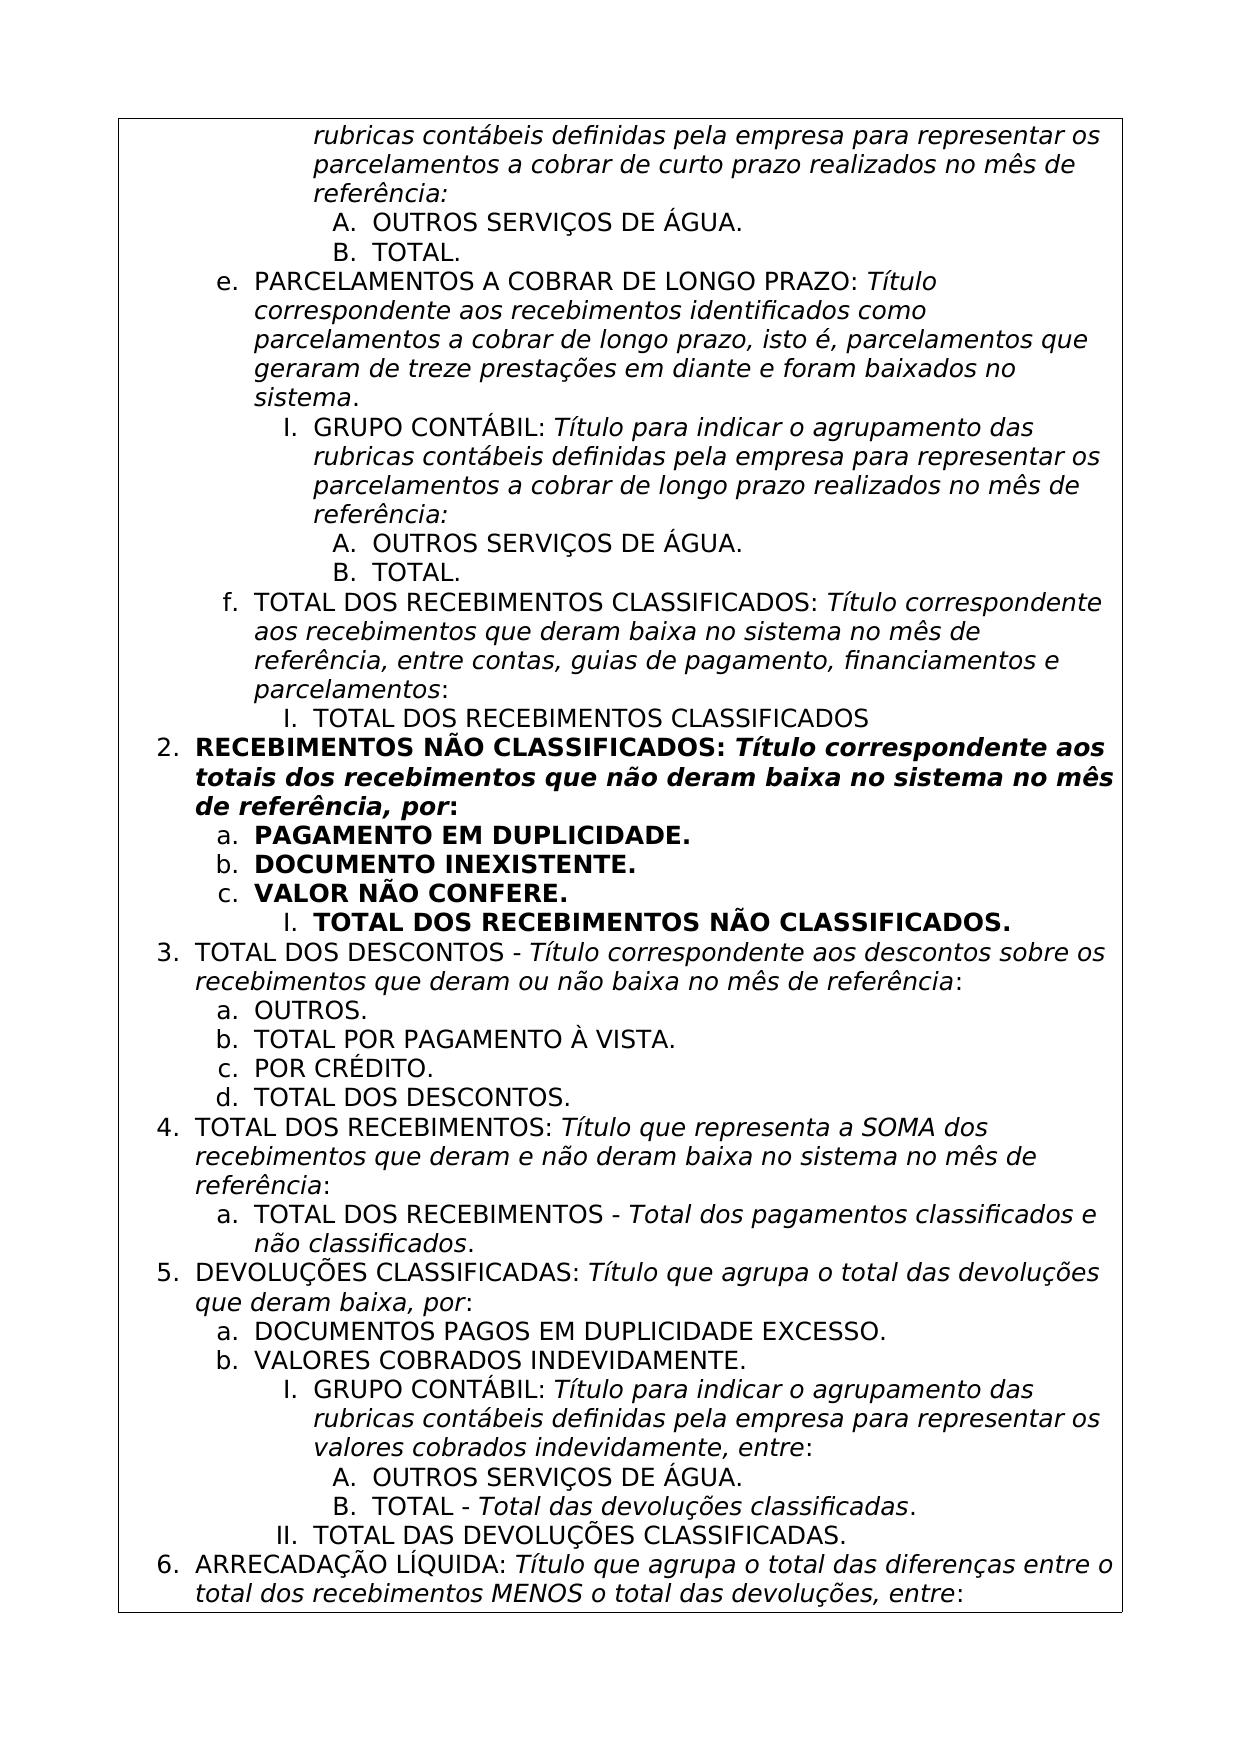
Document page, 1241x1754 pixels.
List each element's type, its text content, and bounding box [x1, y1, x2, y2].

table_header RECEBIMENTOS CLASSIFICADOS: Título para indicar o agrupamento das subdivisões dos recebimentos identificados como contas, guias de pagamento, financiamentos e parcelamentos que foram dado baixa no sistema no mês de referência. CONTAS: Título correspondente às contas classificadas no mês de referência, discriminando valores de água, esgoto e financiamentos cobrados: ESGOTO. FINANCIAMENTOS COBRADOS - Discrimina os financiamentos incluídos nas contas do mês de referência: LIGAÇÕES DE ÁGUA. ACRÉSCIMOS POR IMPONTUALIDADE. RELIGAÇÕES E SANÇÕES. AFERIÇÃO DE HIDRÔMETROS. EXTENSÕES DA REDE DE ÁGUA. OUTROS SERVIÇOS DE ÁGUA. LIGAÇÕES DE ESGOTO. TARIFA DE ÁGUA. TARIFA DE ESGOTO. TOTAL. PARCELAMENTOS COBRADOS - Título para indicar o agrupamento das subdivisões dos parcelamentos cobrados, contendo tarifas, de água, financiamentos e juros: ÁGUA. FINANCIAMENTOS COBRADOS: OUTROS SERVIÇOS DE ÁGUA. TOTAL. JUROS. TOTAL. CRÉDITOS REALIZADOS: Título para indicar o agrupamento das subdivisões dos créditos que deram baixa, por: pagamento em duplicidade, cobrança indevida, além dos descontos concedidos, visualizando o total dos créditos no mês de referência. DOCUMENTOS PAGOS EM DUPLICIDADE EXCESSO: VALORES COBRADOS INDEVIDAMENTE. ACRÉSCIMOS POR IMPONTUALIDADE. OUTROS SERVIÇOS DE ÁGUA. TOTAL. DESCONTOS CONCEDIDOS. TOTAL. TOTAL CRÉDITOS REALIZADOS: Título para indicar o agrupamento das subdivisões do TOTAL dos créditos classificados no mês de referência. TOTAL CRÉDITOS REALIZADOS. IMPOSTOS RETIDOS NAS CONTAS RECEBIDAS: Título para indicar o agrupamento das subdivisões do total discriminado para cada imposto retidos nas contas, entre: imposto de renda, CSLL, COFINS e PIS/PASEP: IMPOSTO DE RENDA. CSLL. COFINS. PIS/PASEP. DOAÇÕES RECEBIDAS EM CONTA - Título para indicar o agrupamento das subdivisões das doações lançadas nas contas do mês de referência e a pedido do cliente, e repassadas para as instituições cadastradas após o pagamento da conta: GRUPO CONTÁBIL: Título para indicar o agrupamento das rubricas contábeis definidas pela empresa para representar as doações recebidas em conta: DOAÇÃO HOSP. VARELA SANTIAGO. DOAÇÃO INST. JUVINO BARRETO. TOTAL. TOTAL DO RECEBIMENTO DE CONTAS CLASSIFICADOS: Total do recebimento de todas as contas, parcelamentos, créditos, impostos e doações, que foi baixado no sistema no mês de referência. GUIAS DE PAGAMENTO: Título para indicar o agrupamento das subdivisões dos recebimentos identificados como guias de pagamento e dado baixa no sistema, contendo entradas de parcelamento. ENTRADAS PARCELAMENTO. GRUPO CONTÁBIL: Título para indicar o agrupamento das rubricas contábeis definidas pela empresa para representar as guias de pagamento recebidas no mês de referência: LIGAÇÕES DE ÁGUA. ACRÉSCIMOS POR IMPONTUALIDADE. RELIGAÇÕES E SANÇÕES. OUTROS SERVIÇOS DE ÁGUA. TOTAL. FINANCIAMENTOS A COBRAR DE CURTO PRAZO: Título correspondente aos recebimentos identificados como financiamentos a cobrar de curto prazo, isto é, que geraram até doze prestações e foram baixados no sistema. GRUPO CONTÁBIL: Título para indicar o agrupamento das rubricas contábeis definidas pela empresa para representar os financiamentos a cobrar de curto prazo realizados no mês de referência: LIGAÇÕES DE ÁGUA. ACRÉSCIMOS POR IMPONTUALIDADE. RELIGAÇÕES E SANÇÕES. OUTROS SERVIÇOS DE ÁGUA. TARIFA DE ÁGUA. TOTAL. PARCELAMENTOS A COBRAR DE CURTO PRAZO: Título correspondente aos recebimentos identificados como parcelamentos a cobrar de curto prazo, isto é, parcelamentos que geraram até doze prestações e foram baixados no sistema. GRUPO CONTÁBIL: Título para indicar o agrupamento das rubricas contábeis definidas pela empresa para representar os parcelamentos a cobrar de curto prazo realizados no mês de referência: OUTROS SERVIÇOS DE ÁGUA. TOTAL. PARCELAMENTOS A COBRAR DE LONGO PRAZO: Título correspondente aos recebimentos identificados como parcelamentos a cobrar de longo prazo, isto é, parcelamentos que geraram de treze prestações em diante e foram baixados no sistema. GRUPO CONTÁBIL: Título para indicar o agrupamento das rubricas contábeis definidas pela empresa para representar os parcelamentos a cobrar de longo prazo realizados no mês de referência: OUTROS SERVIÇOS DE ÁGUA. TOTAL. TOTAL DOS RECEBIMENTOS CLASSIFICADOS: Título correspondente aos recebimentos que deram baixa no sistema no mês de referência, entre contas, guias de pagamento, financiamentos e parcelamentos: TOTAL DOS RECEBIMENTOS CLASSIFICADOS RECEBIMENTOS NÃO CLASSIFICADOS: Título correspondente aos totais dos recebimentos que não deram baixa no sistema no mês de referência, por: PAGAMENTO EM DUPLICIDADE. DOCUMENTO INEXISTENTE. VALOR NÃO CONFERE. TOTAL DOS RECEBIMENTOS NÃO CLASSIFICADOS. TOTAL DOS DESCONTOS - Título correspondente aos descontos sobre os recebimentos que deram ou não baixa no mês de referência: OUTROS. TOTAL POR PAGAMENTO À VISTA. POR CRÉDITO. TOTAL DOS DESCONTOS. TOTAL DOS RECEBIMENTOS: Título que representa a SOMA dos recebimentos que deram e não deram baixa no sistema no mês de referência: TOTAL DOS RECEBIMENTOS - Total dos pagamentos classificados e não classificados. DEVOLUÇÕES CLASSIFICADAS: Título que agrupa o total das devoluções que deram baixa, por: DOCUMENTOS PAGOS EM DUPLICIDADE EXCESSO. VALORES COBRADOS INDEVIDAMENTE. GRUPO CONTÁBIL: Título para indicar o agrupamento das rubricas contábeis definidas pela empresa para representar os valores cobrados indevidamente, entre: OUTROS SERVIÇOS DE ÁGUA. TOTAL - Total das devoluções classificadas. TOTAL DAS DEVOLUÇÕES CLASSIFICADAS. ARRECADAÇÃO LÍQUIDA: Título que agrupa o total das diferenças entre o total dos recebimentos MENOS o total das devoluções, entre: ARRECADAÇÃO LÍQUIDA. IMPOSTOS RETIDOS. ARRECADAÇÃO (RECEBIMENTO LIQ.+IMPOSTOS RETIDOS). RECEBIMENTOS DOS MESES ANTERIORES CLASSIFICADOS NO MÊS - Título que agrupa os totais dos recebimentos anteriores não classificados, mas que foram classificados (dado baixa) no mês de referência do relatório, entre contas, financiamentos, parcelamentos e créditos: CONTAS - Título que agrupa o total das contas não classificadas anteriormente e classificadas no mês de referência: ÁGUA. ESGOTO. FINANCIAMENTOS COBRADOS - Título para indicar os totais de financiamentos não classificados, mas que foram classificados (dado baixa) no mês de referência do relatório: LIGAÇÕES DE ÁGUA. ACRÉSCIMOS POR IMPONTUALIDADE. RELIGAÇÕES E SANÇÕES. AFERIÇÃO DE HIDRÔMETROS. OUTROS SERVIÇOS DE ÁGUA. TARIFA DE ÁGUA. TARIFA DE ESGOTO. TOTAL. PARCELAMENTOS COBRADOS - Título para indicar os totais de parcelamentos não classificados, mas que foram classificados (dado baixa) no mês de referência do relatório: ÁGUA. FINANCIAMENTOS COBRADOS. OUTROS SERVIÇOS DE ÁGUA. TOTAL. JUROS COBRADOS - Juros sobre os parcelamentos não classificados, classificados no mês de referência. TOTAL. CRÉDITOS REALIZADOS - Título para indicar os totais dos créditos não classificados, mas que foram classificados (dado baixa) no mês de referência do relatório. Créditos por: DOCUMENTOS PAGOS EM DUPLICIDADE EXCESSO. VALORES COBRADOS INDEVIDAMENTE. OUTROS SERVIÇOS DE ÁGUA. TOTAL. DESCONTOS CONCEDIDOS. TOTAL - Título para indicar os totais dos créditos não classificados, entre: TOTAL CRÉDITOS REALIZADOS. IMPOSTOS RETIDOS CONTAS MÊS ANTERIOR CLASSIFICADOS NO MÊS - Título que agrupa os totais dos impostos que incidiram sobre os recebimentos anteriores não classificados, mas que foram classificados (dado baixa) no mês de referência do relatório: IMPOSTO DE RENDA. CSLL. COFINS. PIS/PASEP. DOAÇÕES RECEBIDAS EM CONTA - Título que agrupa os totais das doações que constaram sobre os recebimentos anteriores não classificados, mas que foram classificados (dado baixa) no mês de referência do relatório: DOAÇÃO HOSPITAL VARELA SANTIAGO. TOTAL. TOTAL DOS RECEBIMENTOS DE CONTAS - Corresponde aos totais dos recebimentos de contas não classificadas, mas que foram classificadas (dado baixa) no mês de referência do relatório: GUIAS DE PAGAMENTO - Título que agrupa os totais das guias de pagamento que constaram sobre os recebimentos anteriores não classificados, mas que foram classificados (dado baixa) no mês de referência do relatório: ENTRADAS DE PARCELAMENTO. GRUPO CONTÁBIL - Título para indicar o agrupamento das rubricas contábeis definidas pela empresa para representar as guias de pagamento não classificadas, mas que foram classificadas no mês de referência: ACRÉSCIMO POR IMPONTUALIDADE. TOTAL - Total das entradas de parcelamento. FINANCIAMENTOS A COBRAR DE CURTO PRAZO - Título que agrupa os totais dos financiamentos cujas parcelas serão cobradas no intervalo de até um ano, incluídos nos recebimentos anteriores não classificados, mas que foram classificados (dado baixa) no mês de referência do relatório: GRUPO CONTÁBIL - Título para indicar o agrupamento das rubricas contábeis definidas pela empresa para representar os financiamentos a cobrar de curto prazo: ACRÉSCIMOS POR IMPONTUALIDADE. RELIGAÇÕES E SANÇÕES. OUTROS SERVIÇOS DE ÁGUA. TOTAL. PARCELAMENTOS A COBRAR DE CURTO PRAZO - Título que agrupa os totais dos parcelamentos cujas parcelas serão cobradas no intervalo de até um ano, incluídos nos recebimentos anteriores não classificados, mas que foram classificados (dado baixa) no mês de referência do relatório: GRUPO CONTÁBIL - Título para indicar o agrupamento das rubricas contábeis definidas pela empresa para representar os parcelamentos a cobrar de curto prazo: OUTROS SERVIÇOS DE ÁGUA. TOTAL. TOTAL RECEBIMENTO MESES ANTERIORES CLASSIFICADOS NO MÊS - Total dos recebimentos anteriores não classificados, mas que foram classificados (dado baixa) no mês de referência do relatório. BAIXA RECEBIMENTOS NÃO CLASSIFICADOS - Título que agrupa os totais das baixas não classificadas, classificadas no mês de referência do relatório: PAGAMENTOS EM DUPLICIDADE. DOCUMENTO INEXISTENTE. VALOR NÃO CONFERE. TOTAL RECEBIDO PELOS NÃO CLASSIFICADOS BAIXADOS. RECEBIMENTO VALORES CONSIDERADOS COMO PERDA - Título que agrupa os totais dos recebimentos que estavam na Provisão de Devedores Duvidosos (PDD), mas que foram pagas e/ou parceladas: PROVISÃO PARA DEVEDORES DUVIDOSOS. RESUMO RECEBIMENTOS NÃO CLASSIFICADOS: Título que agrupa os totais dos recebimentos não classificados: PAGAMENTO EM DUPLICIDADE. DOCUMENTO INEXISTENTE. VALOR NÃO CONFERE. TOTAL DOS RECEBIMENTOS NÃO CLASSIFICADOS. RESUMO DEVEDORES NÃO CLASSIFICADOS: Título que agrupa os totais dos devedores não classificados: PAGAMENTO EM DUPLICIDADE/EXCESSO NÃO ENCONTRADO. GUIA DE DEVOLUÇÃO NÃO INFORMADA. VALOR NÃO CONFERE. TOTAL DAS DEVOLUÇÕES NÃO CLASSIFICADAS. [119, 119, 1122, 1612]
